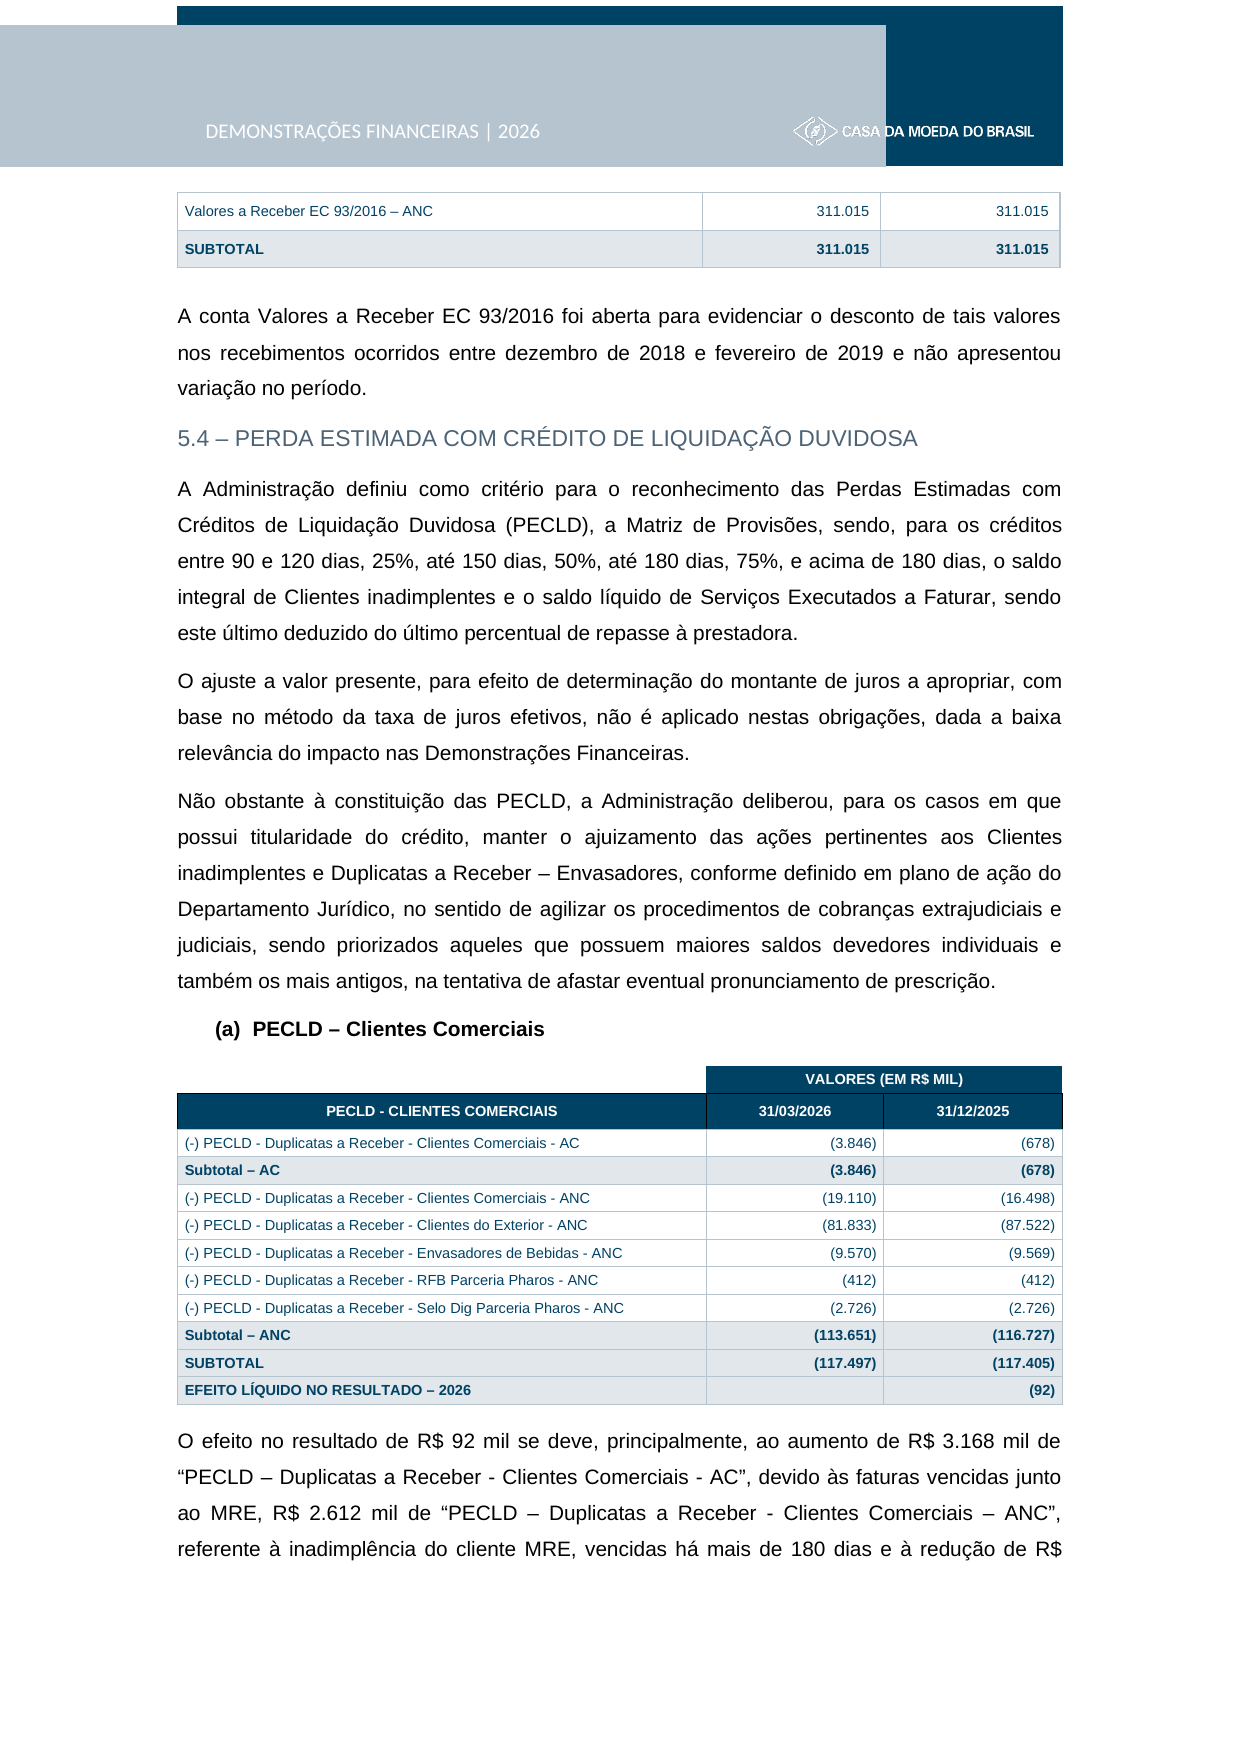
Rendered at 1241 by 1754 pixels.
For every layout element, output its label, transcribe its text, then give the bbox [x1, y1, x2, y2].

table_cell 311.015 [703, 231, 880, 267]
table_cell (-) PECLD - Duplicatas a Receber - Envasadores de Bebidas - ANC [178, 1240, 706, 1266]
table_cell (117.497) [707, 1350, 883, 1376]
table_cell (2.726) [707, 1295, 883, 1321]
table_cell Subtotal – ANC [178, 1322, 706, 1349]
table_cell (9.570) [707, 1240, 883, 1266]
table_cell (-) PECLD - Duplicatas a Receber - Clientes Comerciais - AC [178, 1130, 706, 1156]
table_cell (92) [884, 1377, 1062, 1404]
text A conta Valores a Receber EC 93/2016 foi aberta para evidenciar o desconto de tais valores nos recebimentos ocorridos entre dezembro de 2018 e fevereiro de 2019 e não apresentou variação no período. [177, 304, 1063, 400]
table_cell [707, 1377, 883, 1404]
table_cell (-) PECLD - Duplicatas a Receber - Selo Dig Parceria Pharos - ANC [178, 1295, 706, 1321]
text O ajuste a valor presente, para efeito de determinação do montante de juros a apropriar, com base no método da taxa de juros efetivos, não é aplicado nestas obrigações, dada a baixa relevância do impacto nas Demonstrações Financeiras. [177, 669, 1063, 765]
table_header VALORES (EM R$ MIL) [706, 1066, 1062, 1093]
text A Administração definiu como critério para o reconhecimento das Perdas Estimadas com Créditos de Liquidação Duvidosa (PECLD), a Matriz de Provisões, sendo, para os créditos entre 90 e 120 dias, 25%, até 150 dias, 50%, até 180 dias, 75%, e acima de 180 dias, o saldo integral de Clientes inadimplentes e o saldo líquido de Serviços Executados a Faturar, sendo este último deduzido do último percentual de repasse à prestadora. [177, 477, 1063, 644]
table_cell Valores a Receber EC 93/2016 – ANC [178, 193, 702, 229]
table_cell (87.522) [884, 1212, 1062, 1239]
table_cell PECLD - CLIENTES COMERCIAIS [178, 1094, 706, 1129]
table_cell SUBTOTAL [178, 1350, 706, 1376]
text O efeito no resultado de R$ 92 mil se deve, principalmente, ao aumento de R$ 3.168 mil de “PECLD – Duplicatas a Receber - Clientes Comerciais - AC”, devido às faturas vencidas junto ao MRE, R$ 2.612 mil de “PECLD – Duplicatas a Receber - Clientes Comerciais – ANC”, referente à inadimplência do cliente MRE, vencidas há mais de 180 dias e à redução de R$ [177, 1429, 1063, 1561]
table_cell 31/03/2026 [707, 1094, 883, 1129]
table_cell (19.110) [707, 1185, 883, 1211]
table_cell (2.726) [884, 1295, 1062, 1321]
table_cell SUBTOTAL [178, 231, 702, 267]
table_cell 311.015 [703, 193, 880, 229]
table_cell (412) [707, 1267, 883, 1294]
text 5.4 – PERDA ESTIMADA COM CRÉDITO DE LIQUIDAÇÃO DUVIDOSA [177, 425, 1063, 451]
table_cell 311.015 [881, 231, 1059, 267]
table_cell (678) [884, 1130, 1062, 1156]
table_cell 31/12/2025 [884, 1094, 1062, 1129]
table_cell (116.727) [884, 1322, 1062, 1349]
table_cell 311.015 [881, 193, 1059, 229]
table_cell Subtotal – AC [178, 1157, 706, 1184]
table_cell (16.498) [884, 1185, 1062, 1211]
table_cell (-) PECLD - Duplicatas a Receber - Clientes Comerciais - ANC [178, 1185, 706, 1211]
list PECLD – Clientes Comerciais [215, 1017, 1063, 1041]
table_cell (81.833) [707, 1212, 883, 1239]
table_cell (117.405) [884, 1350, 1062, 1376]
table_cell (9.569) [884, 1240, 1062, 1266]
table_cell (3.846) [707, 1130, 883, 1156]
table_header [177, 1066, 706, 1093]
table_cell (412) [884, 1267, 1062, 1294]
table_cell (678) [884, 1157, 1062, 1184]
table_cell (3.846) [707, 1157, 883, 1184]
table_cell (113.651) [707, 1322, 883, 1349]
text Não obstante à constituição das PECLD, a Administração deliberou, para os casos em que possui titularidade do crédito, manter o ajuizamento das ações pertinentes aos Clientes inadimplentes e Duplicatas a Receber – Envasadores, conforme definido em plano de ação do Departamento Jurídico, no sentido de agilizar os procedimentos de cobranças extrajudiciais e judiciais, sendo priorizados aqueles que possuem maiores saldos devedores individuais e também os mais antigos, na tentativa de afastar eventual pronunciamento de prescrição. [177, 789, 1063, 993]
table_cell EFEITO LÍQUIDO NO RESULTADO – 2026 [178, 1377, 706, 1404]
table_cell (-) PECLD - Duplicatas a Receber - RFB Parceria Pharos - ANC [178, 1267, 706, 1294]
table_cell (-) PECLD - Duplicatas a Receber - Clientes do Exterior - ANC [178, 1212, 706, 1239]
